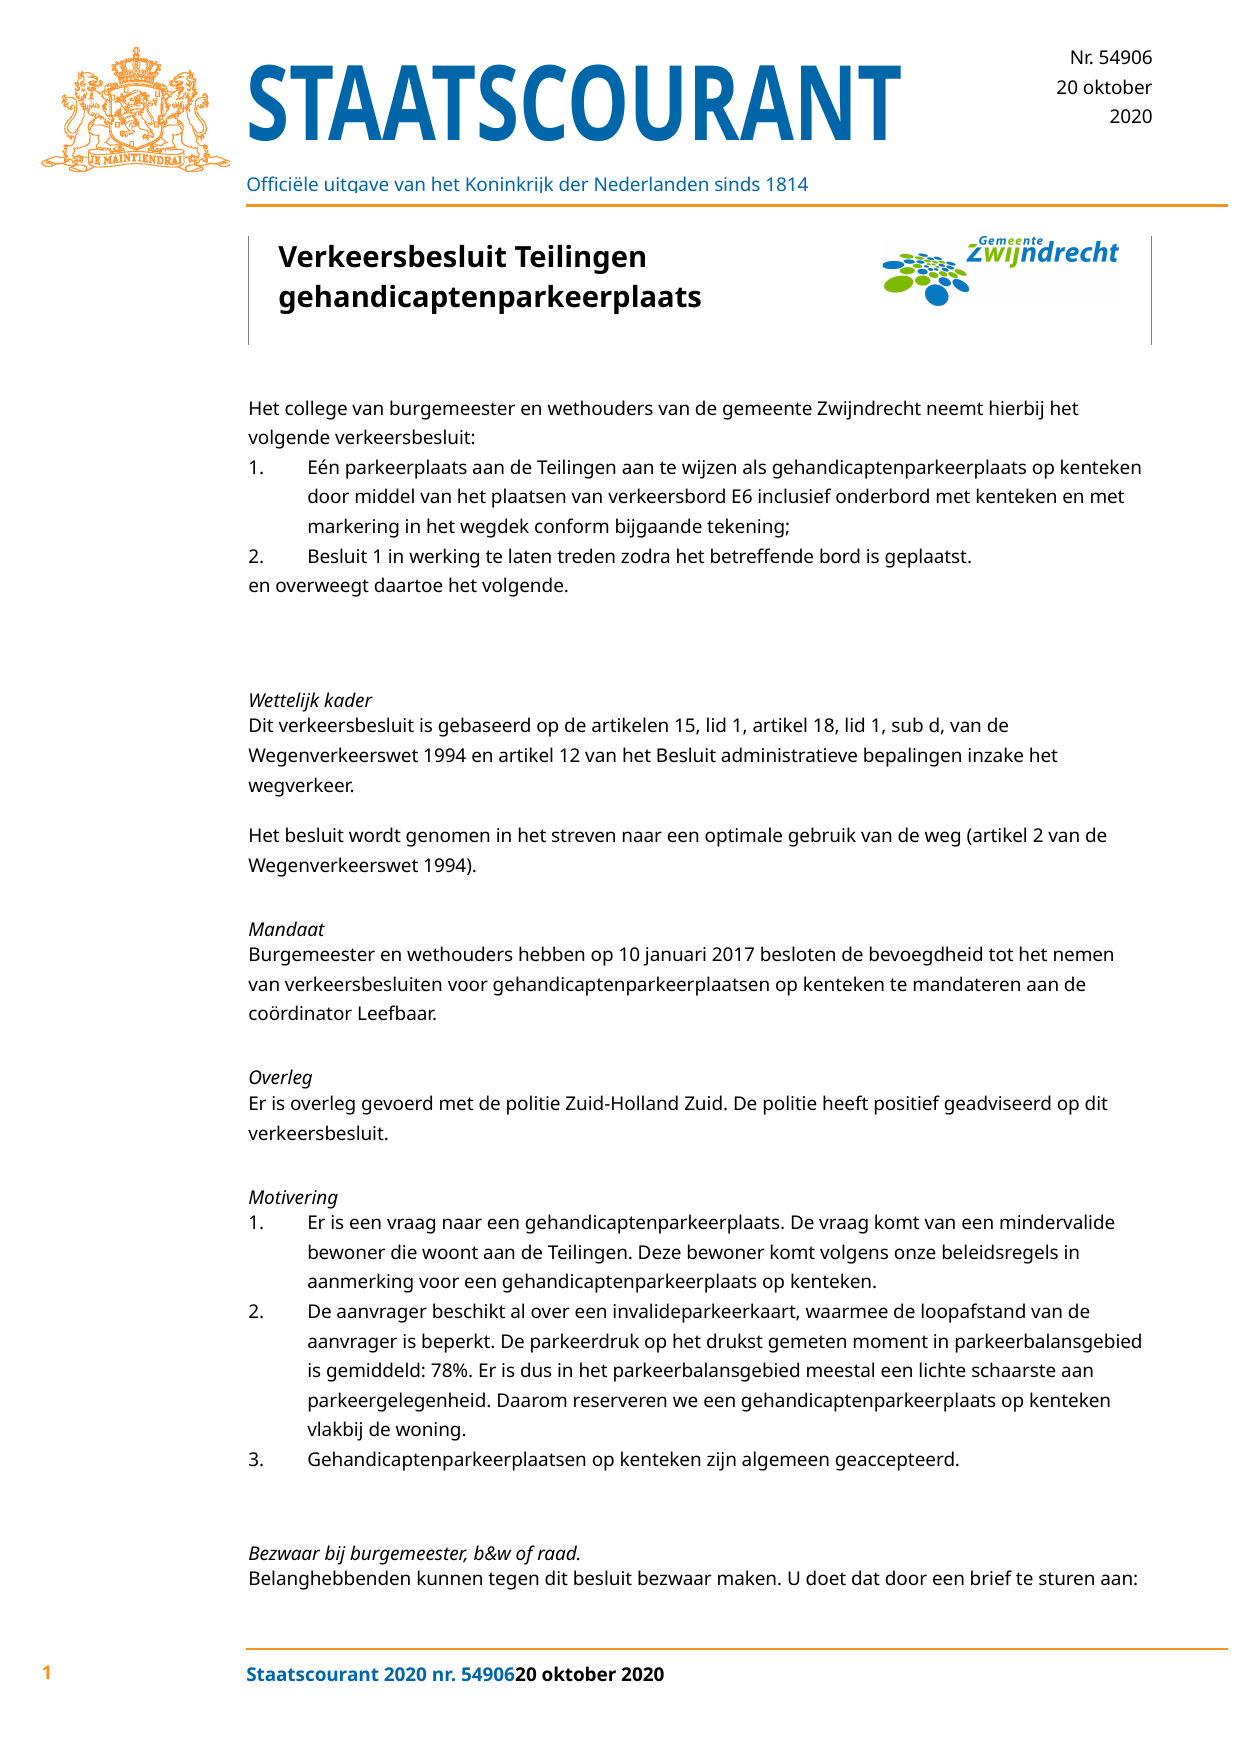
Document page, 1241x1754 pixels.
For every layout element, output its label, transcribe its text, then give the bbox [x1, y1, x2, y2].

text Bezwaar bij burgemeester, b&w of raad. [248, 1540, 1152, 1566]
list Besluit 1 in werking te laten treden zodra het betreffende bord is geplaatst. [248, 543, 1152, 569]
text Het besluit wordt genomen in het streven naar een optimale gebruik van de weg (artikel 2 van de Wegenverkeerswet 1994). [248, 822, 1152, 877]
picture [41, 47, 231, 172]
picture [882, 236, 1119, 306]
text Mandaat [248, 916, 1152, 941]
list De aanvrager beschikt al over een invalideparkeerkaart, waarmee de loopafstand van de aanvrager is beperkt. De parkeerdruk op het drukst gemeten moment in parkeerbalansgebied is gemiddeld: 78%. Er is dus in het parkeerbalansgebied meestal een lichte schaarste aan parkeergelegenheid. Daarom reserveren we een gehandicaptenparkeerplaats op kenteken vlakbij de woning. [248, 1298, 1152, 1442]
text Er is overleg gevoerd met de politie Zuid-Holland Zuid. De politie heeft positief geadviseerd op dit verkeersbesluit. [248, 1090, 1152, 1146]
text Het college van burgemeester en wethouders van de gemeente Zwijndrecht neemt hierbij het volgende verkeersbesluit: [248, 395, 1152, 450]
table_header [850, 236, 1151, 345]
text Belanghebbenden kunnen tegen dit besluit bezwaar maken. U doet dat door een brief te sturen aan: [248, 1566, 1152, 1591]
text Overleg [248, 1064, 1152, 1090]
text Motivering [248, 1184, 1152, 1209]
list Eén parkeerplaats aan de Teilingen aan te wijzen als gehandicaptenparkeerplaats op kenteken door middel van het plaatsen van verkeersbord E6 inclusief onderbord met kenteken en met markering in het wegdek conform bijgaande tekening; [248, 454, 1152, 539]
table_header Verkeersbesluit Teilingen gehandicaptenparkeerplaats [249, 236, 850, 345]
list Gehandicaptenparkeerplaatsen op kenteken zijn algemeen geaccepteerd. [248, 1446, 1152, 1472]
text Dit verkeersbesluit is gebaseerd op de artikelen 15, lid 1, artikel 18, lid 1, sub d, van de Wegenverkeerswet 1994 en artikel 12 van het Besluit administratieve bepalingen inzake het wegverkeer. [248, 713, 1152, 797]
text en overweegt daartoe het volgende. [248, 572, 1152, 598]
text Wettelijk kader [248, 687, 1152, 713]
list Er is een vraag naar een gehandicaptenparkeerplaats. De vraag komt van een mindervalide bewoner die woont aan de Teilingen. Deze bewoner komt volgens onze beleidsregels in aanmerking voor een gehandicaptenparkeerplaats op kenteken. [248, 1209, 1152, 1294]
text Burgemeester en wethouders hebben op 10 januari 2017 besloten de bevoegdheid tot het nemen van verkeersbesluiten voor gehandicaptenparkeerplaatsen op kenteken te mandateren aan de coördinator Leefbaar. [248, 941, 1152, 1026]
